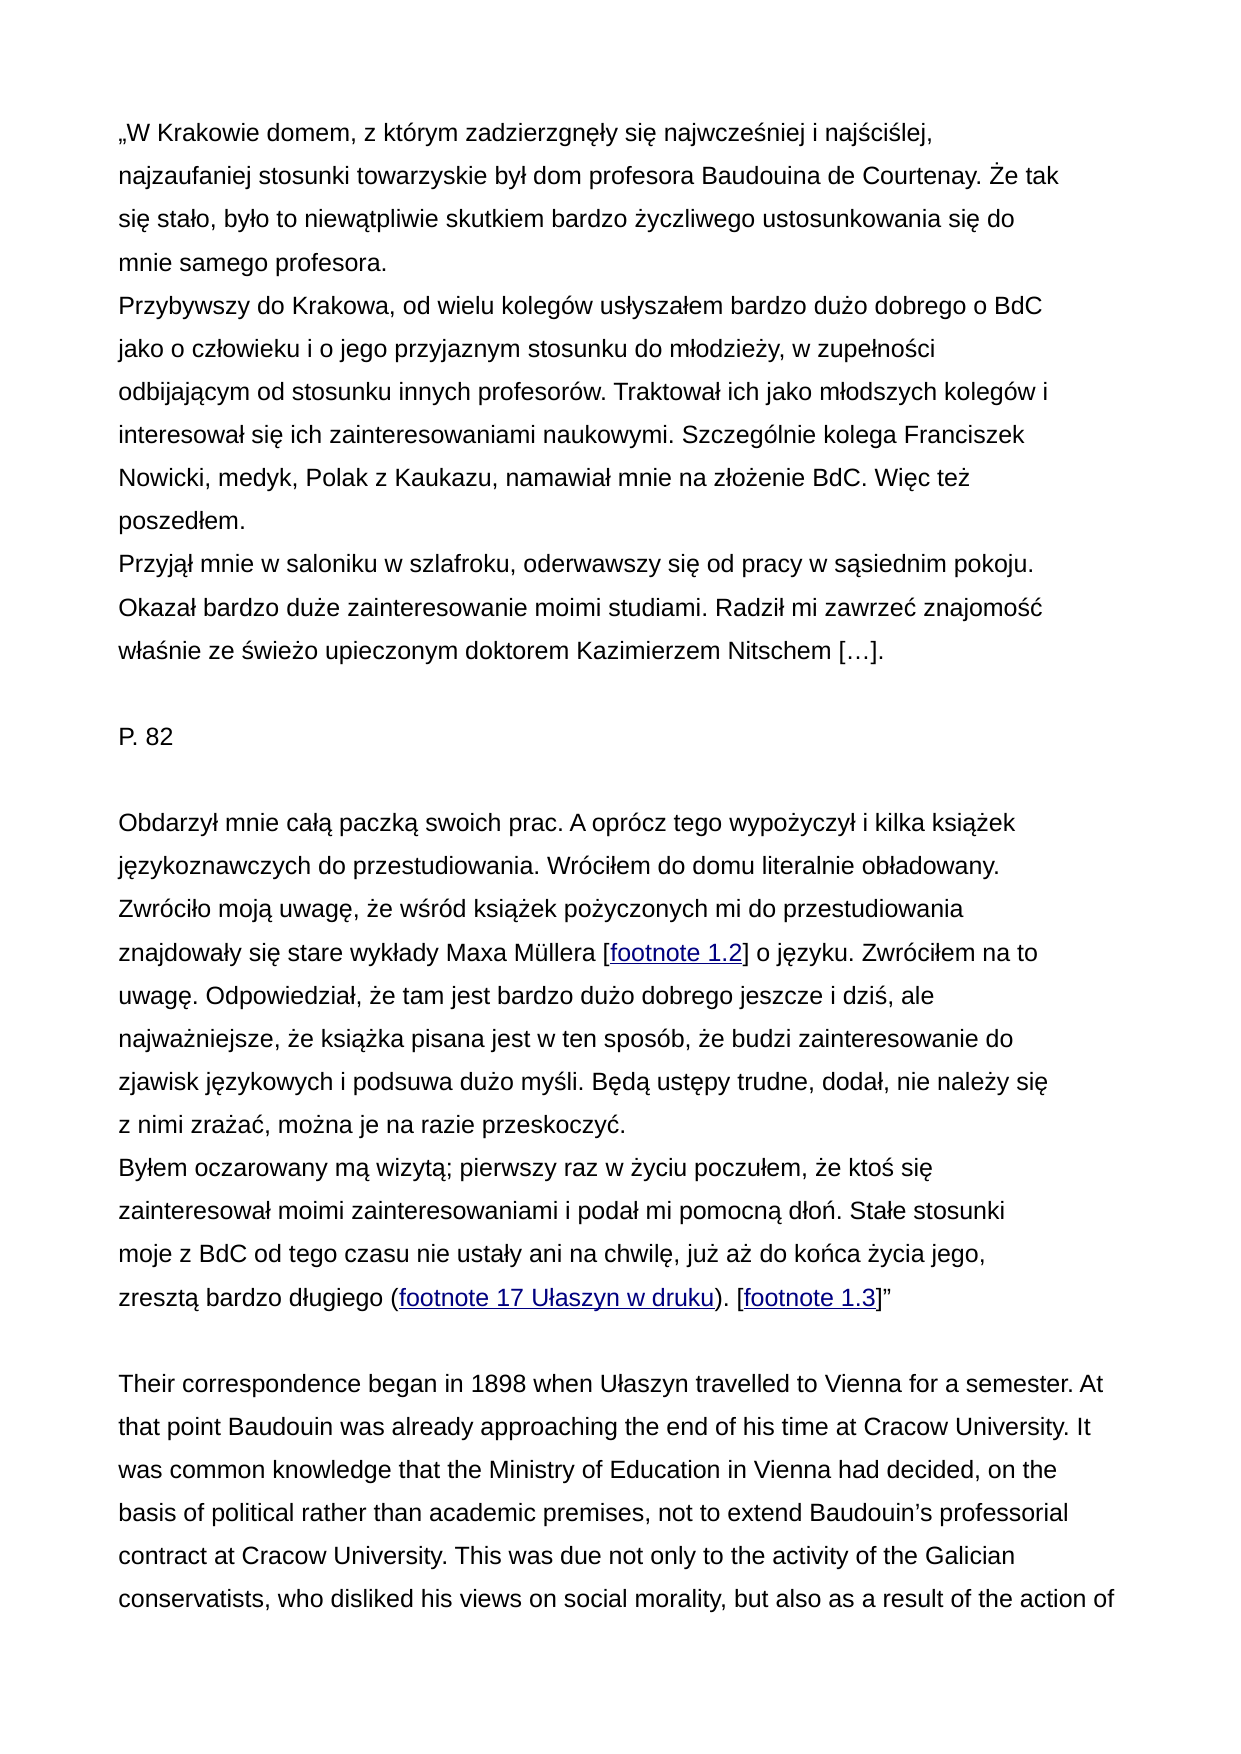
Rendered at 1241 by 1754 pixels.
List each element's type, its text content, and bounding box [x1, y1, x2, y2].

text Przyjął mnie w saloniku w szlafroku, oderwawszy się od pracy w sąsiednim pokoju. Okazał bardzo duże zainteresowanie moimi studiami. Radził mi zawrzeć znajomość właśnie ze świeżo upieczonym doktorem Kazimierzem Nitschem […]. [118, 549, 1063, 664]
text P. 82 [118, 722, 1122, 751]
text „W Krakowie domem, z którym zadzierzgnęły się najwcześniej i najściślej, najzaufaniej stosunki towarzyskie był dom profesora Baudouina de Courtenay. Że tak się stało, było to niewątpliwie skutkiem bardzo życzliwego ustosunkowania się do mnie samego profesora. [118, 118, 1063, 276]
text Their correspondence began in 1898 when Ułaszyn travelled to Vienna for a semester. At that point Baudouin was already approaching the end of his time at Cracow University. It was common knowledge that the Ministry of Education in Vienna had decided, on the basis of political rather than academic premises, not to extend Baudouin’s professorial contract at Cracow University. This was due not only to the activity of the Galician conservatists, who disliked his views on social morality, but also as a result of the action of [118, 1369, 1122, 1613]
text Byłem oczarowany mą wizytą; pierwszy raz w życiu poczułem, że ktoś się zainteresował moimi zainteresowaniami i podał mi pomocną dłoń. Stałe stosunki moje z BdC od tego czasu nie ustały ani na chwilę, już aż do końca życia jego, zresztą bardzo długiego (footnote 17 Ułaszyn w druku). [footnote 1.3]” [118, 1153, 1063, 1311]
text Obdarzył mnie całą paczką swoich prac. A oprócz tego wypożyczył i kilka książek językoznawczych do przestudiowania. Wróciłem do domu literalnie obładowany. Zwróciło moją uwagę, że wśród książek pożyczonych mi do przestudiowania znajdowały się stare wykłady Maxa Müllera [footnote 1.2] o języku. Zwróciłem na to uwagę. Odpowiedział, że tam jest bardzo dużo dobrego jeszcze i dziś, ale najważniejsze, że książka pisana jest w ten sposób, że budzi zainteresowanie do zjawisk językowych i podsuwa dużo myśli. Będą ustępy trudne, dodał, nie należy się z nimi zrażać, można je na razie przeskoczyć. [118, 808, 1063, 1139]
text Przybywszy do Krakowa, od wielu kolegów usłyszałem bardzo dużo dobrego o BdC jako o człowieku i o jego przyjaznym stosunku do młodzieży, w zupełności odbijającym od stosunku innych profesorów. Traktował ich jako młodszych kolegów i interesował się ich zainteresowaniami naukowymi. Szczególnie kolega Franciszek Nowicki, medyk, Polak z Kaukazu, namawiał mnie na złożenie BdC. Więc też poszedłem. [118, 291, 1063, 535]
